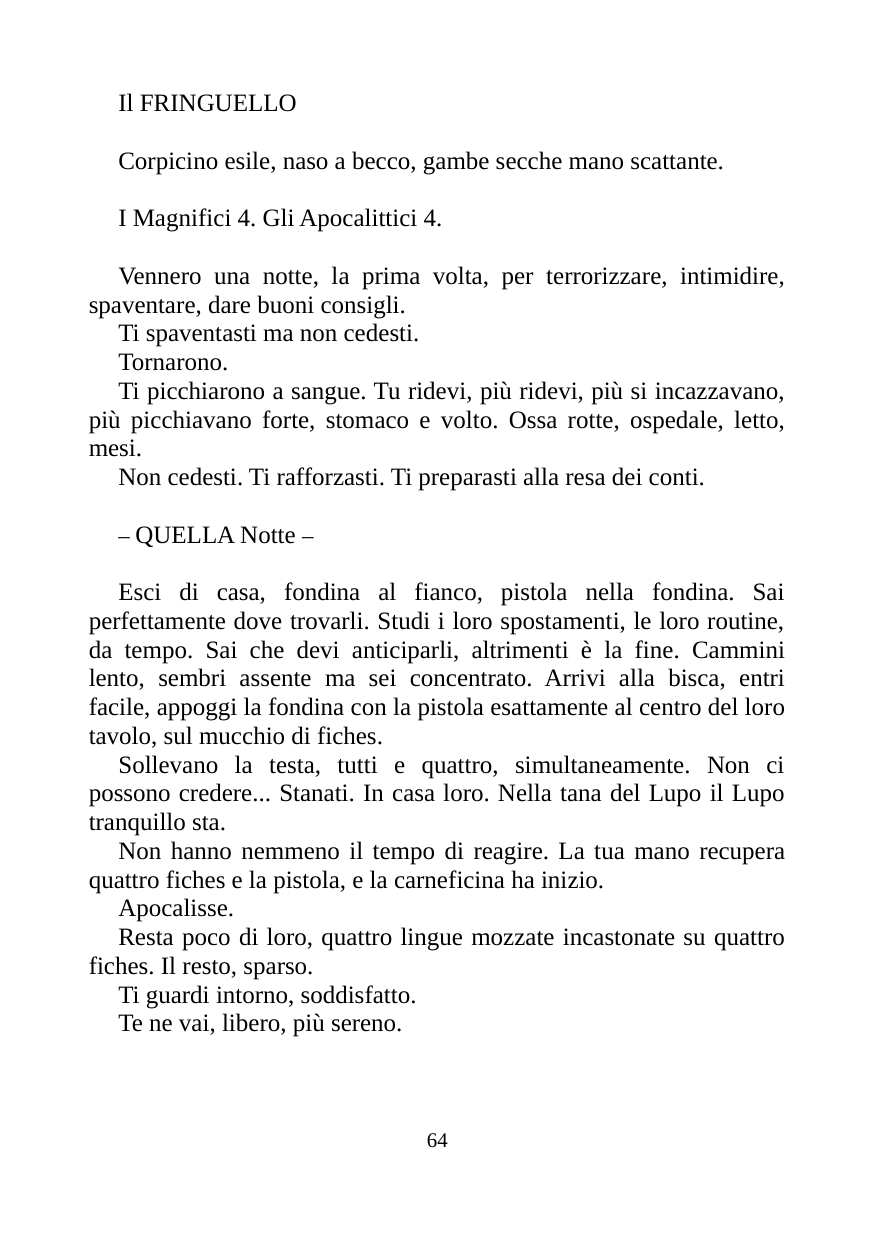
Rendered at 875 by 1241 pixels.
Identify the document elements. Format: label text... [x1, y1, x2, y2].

text Ti picchiarono a sangue. Tu ridevi, più ridevi, più si incazzavano, più picchiavano forte, stomaco e volto. Ossa rotte, ospedale, letto, mesi. [88, 376, 786, 462]
text Apocalisse. [88, 893, 786, 922]
text Sollevano la testa, tutti e quattro, simultaneamente. Non ci possono credere... Stanati. In casa loro. Nella tana del Lupo il Lupo tranquillo sta. [88, 750, 786, 836]
text Ti guardi intorno, soddisfatto. [88, 980, 786, 1008]
text Ti spaventasti ma non cedesti. [88, 318, 786, 347]
text Corpicino esile, naso a becco, gambe secche mano scattante. [88, 146, 786, 175]
text I Magnifici 4. Gli Apocalittici 4. [88, 203, 786, 232]
text Esci di casa, fondina al fianco, pistola nella fondina. Sai perfettamente dove trovarli. Studi i loro spostamenti, le loro routine, da tempo. Sai che devi anticiparli, altrimenti è la fine. Cammini lento, sembri assente ma sei concentrato. Arrivi alla bisca, entri facile, appoggi la fondina con la pistola esattamente al centro del loro tavolo, sul mucchio di fiches. [88, 577, 786, 750]
text Il FRINGUELLO [88, 88, 786, 117]
text Resta poco di loro, quattro lingue mozzate incastonate su quattro fiches. Il resto, sparso. [88, 922, 786, 980]
text Non cedesti. Ti rafforzasti. Ti preparasti alla resa dei conti. [88, 462, 786, 491]
text – QUELLA Notte – [88, 520, 786, 548]
text Vennero una notte, la prima volta, per terrorizzare, intimidire, spaventare, dare buoni consigli. [88, 261, 786, 318]
text Te ne vai, libero, più sereno. [88, 1008, 786, 1037]
text Tornarono. [88, 347, 786, 376]
text Non hanno nemmeno il tempo di reagire. La tua mano recupera quattro fiches e la pistola, e la carneficina ha inizio. [88, 836, 786, 893]
